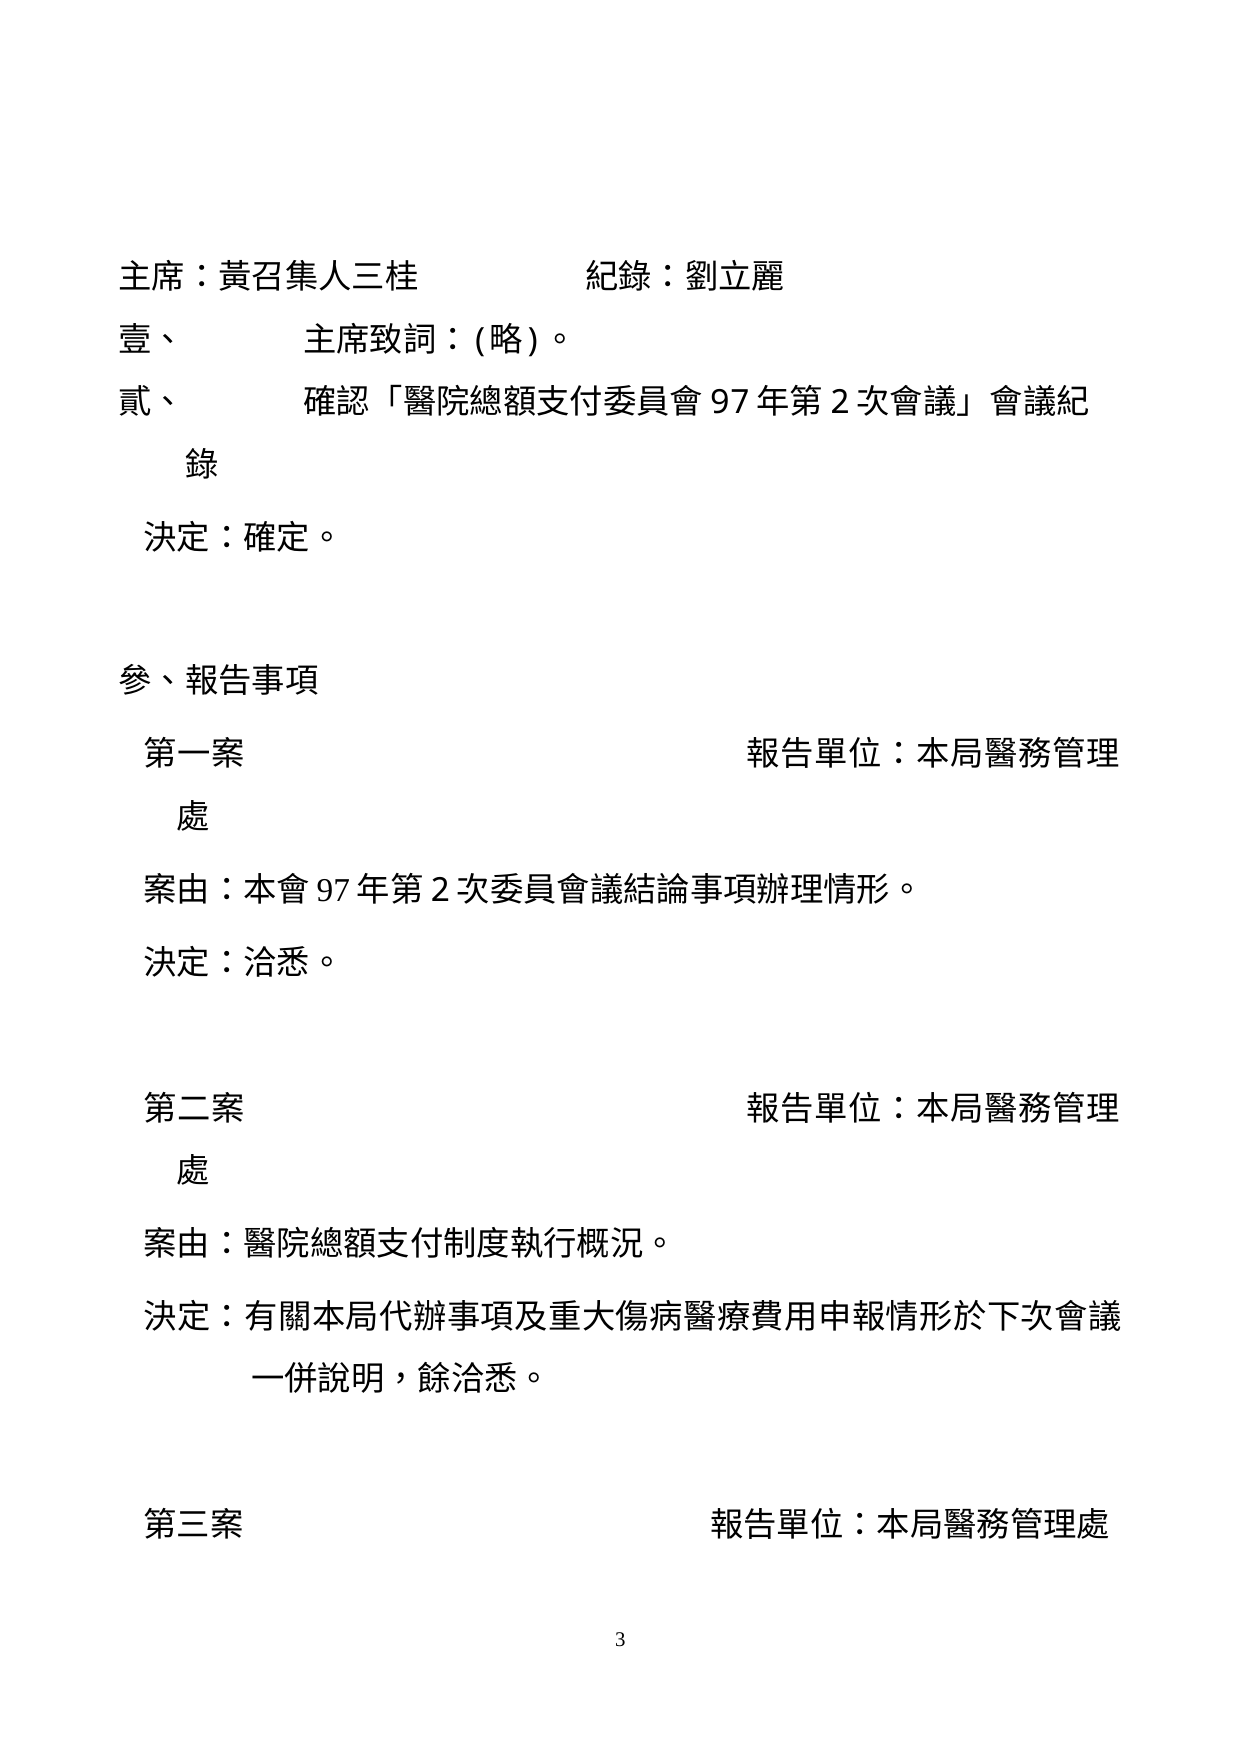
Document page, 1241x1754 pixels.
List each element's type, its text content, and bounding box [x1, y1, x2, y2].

text 決定：有關本局代辦事項及重大傷病醫療費用申報情形於下次會議一併說明，餘洽悉。 [143, 1272, 1122, 1397]
text 第二案 報告單位：本局醫務管理處 [143, 1064, 1122, 1189]
table_cell [146, 108, 623, 170]
text 決定：洽悉。 [143, 918, 1122, 981]
table_cell [933, 108, 1083, 170]
table_cell [623, 108, 771, 170]
text 案由：本會97年第2次委員會議結論事項辦理情形。 [143, 845, 1122, 908]
table_cell [771, 108, 933, 170]
text 第一案 報告單位：本局醫務管理處 [143, 710, 1122, 835]
text 參、報告事項 [118, 637, 1122, 699]
text 第三案 報告單位：本局醫務管理處 [143, 1481, 1122, 1543]
list 主席致詞：(略)。 [118, 295, 1122, 358]
text 決定：確定。 [143, 493, 1122, 556]
list 確認「醫院總額支付委員會97年第2次會議」會議紀錄 [118, 358, 1122, 483]
text 案由：醫院總額支付制度執行概況。 [143, 1199, 1122, 1262]
text 主席：黃召集人三桂 紀錄：劉立麗 [118, 233, 1122, 295]
